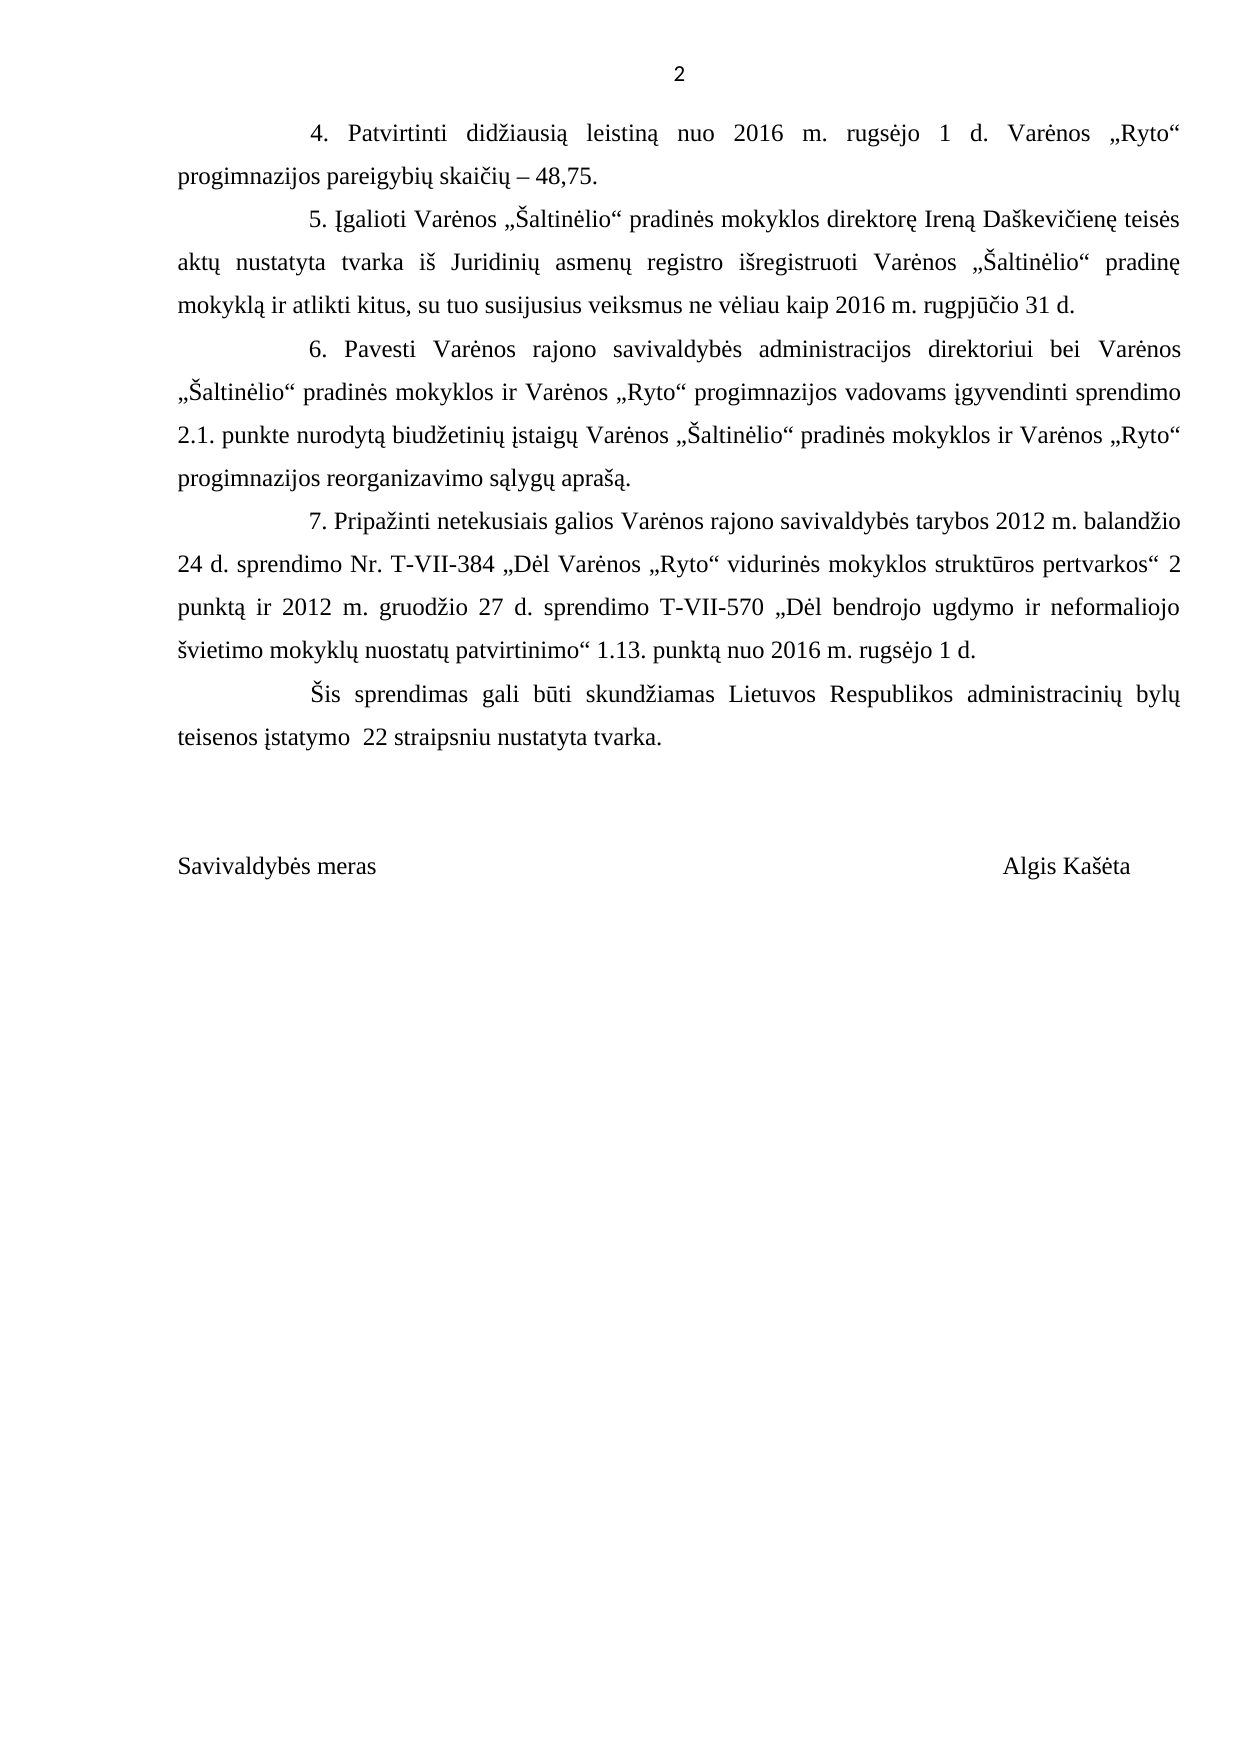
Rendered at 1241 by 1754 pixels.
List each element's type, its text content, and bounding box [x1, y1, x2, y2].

text 5. Įgalioti Varėnos „Šaltinėlio“ pradinės mokyklos direktorę Ireną Daškevičienę teisės aktų nustatyta tvarka iš Juridinių asmenų registro išregistruoti Varėnos „Šaltinėlio“ pradinę mokyklą ir atlikti kitus, su tuo susijusius veiksmus ne vėliau kaip 2016 m. rugpjūčio 31 d. [177, 204, 1181, 319]
subtitle Savivaldybės meras Algis Kašėta [177, 851, 1181, 880]
text 6. Pavesti Varėnos rajono savivaldybės administracijos direktoriui bei Varėnos „Šaltinėlio“ pradinės mokyklos ir Varėnos „Ryto“ progimnazijos vadovams įgyvendinti sprendimo 2.1. punkte nurodytą biudžetinių įstaigų Varėnos „Šaltinėlio“ pradinės mokyklos ir Varėnos „Ryto“ progimnazijos reorganizavimo sąlygų aprašą. [177, 334, 1181, 492]
text 7. Pripažinti netekusiais galios Varėnos rajono savivaldybės tarybos 2012 m. balandžio 24 d. sprendimo Nr. T-VII-384 „Dėl Varėnos „Ryto“ vidurinės mokyklos struktūros pertvarkos“ 2 punktą ir 2012 m. gruodžio 27 d. sprendimo T-VII-570 „Dėl bendrojo ugdymo ir neformaliojo švietimo mokyklų nuostatų patvirtinimo“ 1.13. punktą nuo 2016 m. rugsėjo 1 d. [177, 506, 1181, 664]
text 4. Patvirtinti didžiausią leistiną nuo 2016 m. rugsėjo 1 d. Varėnos „Ryto“ progimnazijos pareigybių skaičių – 48,75. [177, 118, 1181, 190]
text Šis sprendimas gali būti skundžiamas Lietuvos Respublikos administracinių bylų teisenos įstatymo 22 straipsniu nustatyta tvarka. [177, 679, 1181, 751]
